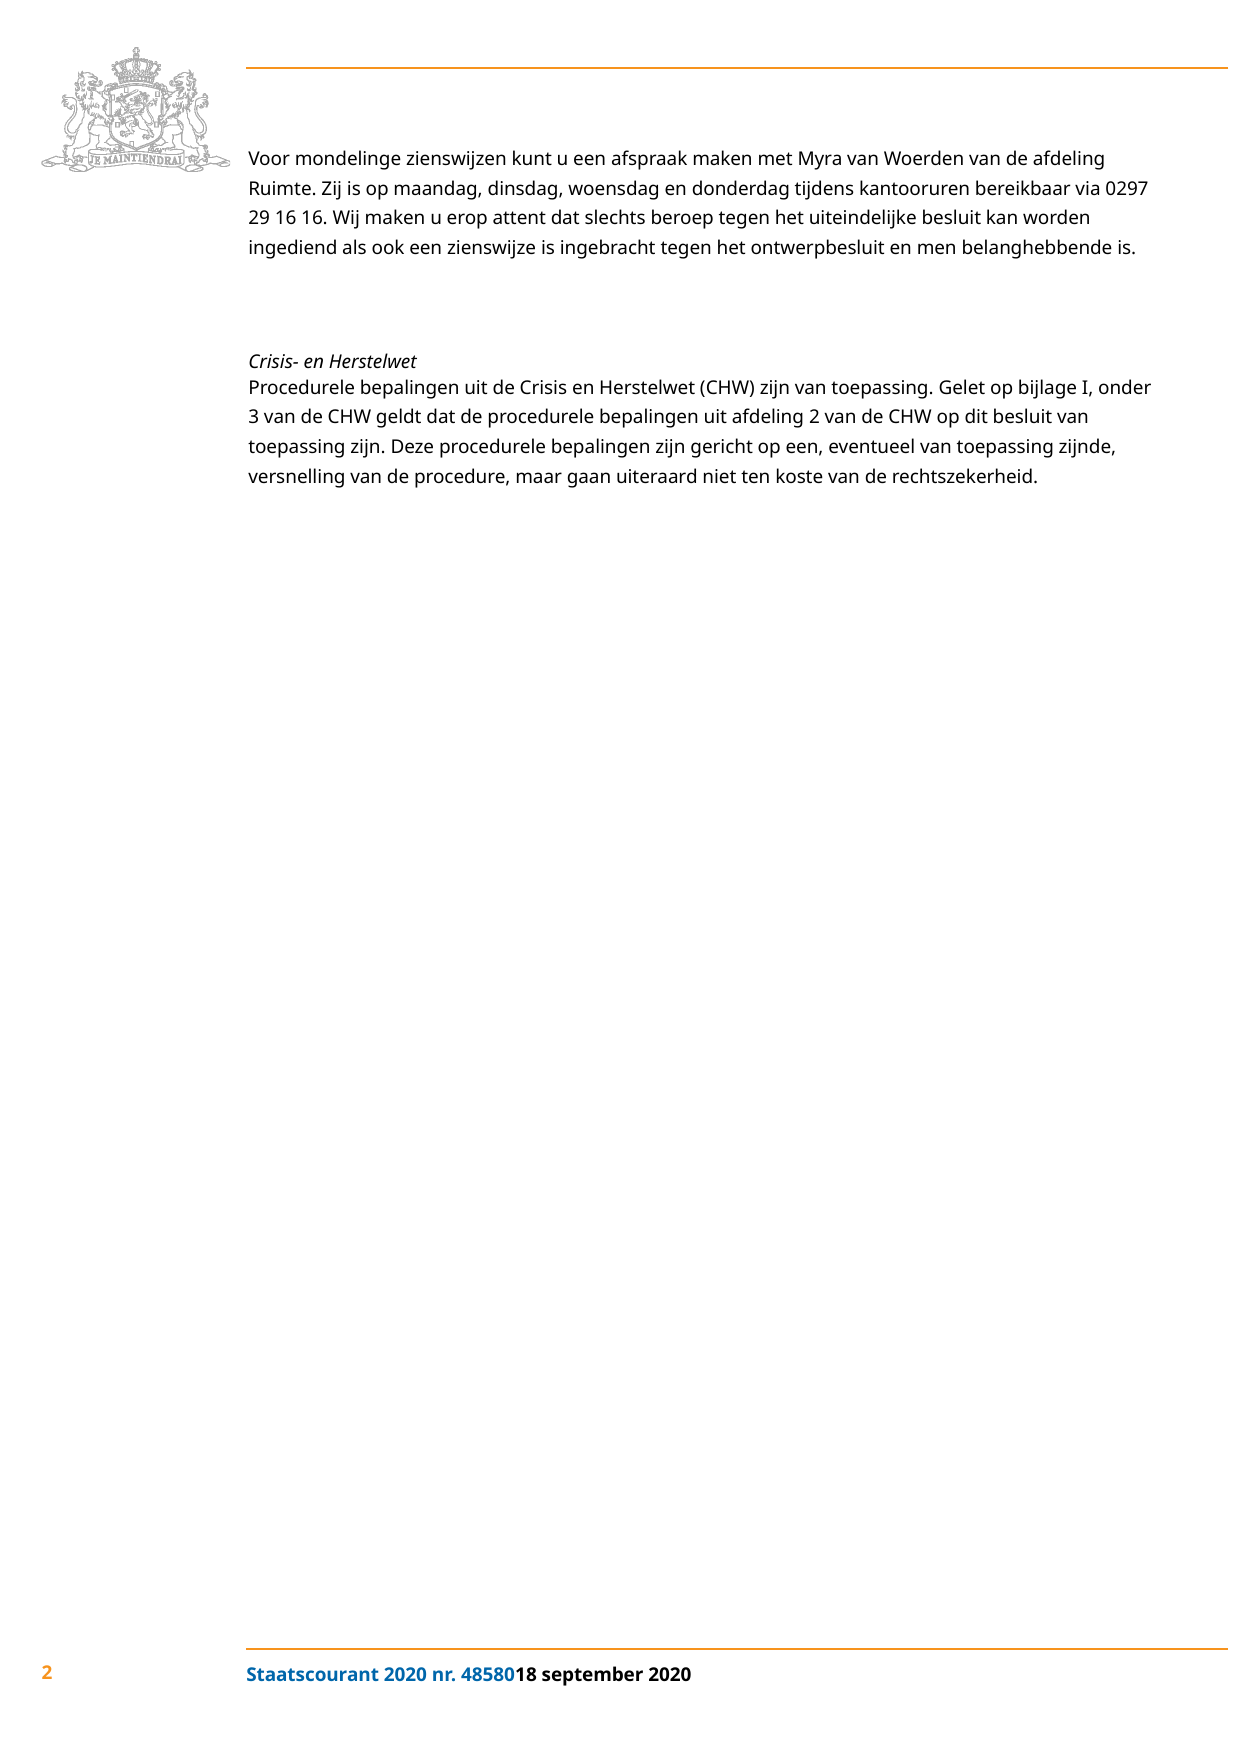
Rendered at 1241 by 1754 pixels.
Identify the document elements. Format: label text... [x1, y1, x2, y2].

text Procedurele bepalingen uit de Crisis en Herstelwet (CHW) zijn van toepassing. Gelet op bijlage I, onder 3 van de CHW geldt dat de procedurele bepalingen uit afdeling 2 van de CHW op dit besluit van toepassing zijn. Deze procedurele bepalingen zijn gericht op een, eventueel van toepassing zijnde, versnelling van de procedure, maar gaan uiteraard niet ten koste van de rechtszekerheid. [248, 374, 1152, 488]
picture [41, 47, 231, 172]
text Voor mondelinge zienswijzen kunt u een afspraak maken met Myra van Woerden van de afdeling Ruimte. Zij is op maandag, dinsdag, woensdag en donderdag tijdens kantooruren bereikbaar via 0297 29 16 16. Wij maken u erop attent dat slechts beroep tegen het uiteindelijke besluit kan worden ingediend als ook een zienswijze is ingebracht tegen het ontwerpbesluit en men belanghebbende is. [248, 145, 1152, 260]
text Crisis- en Herstelwet [248, 348, 1152, 374]
